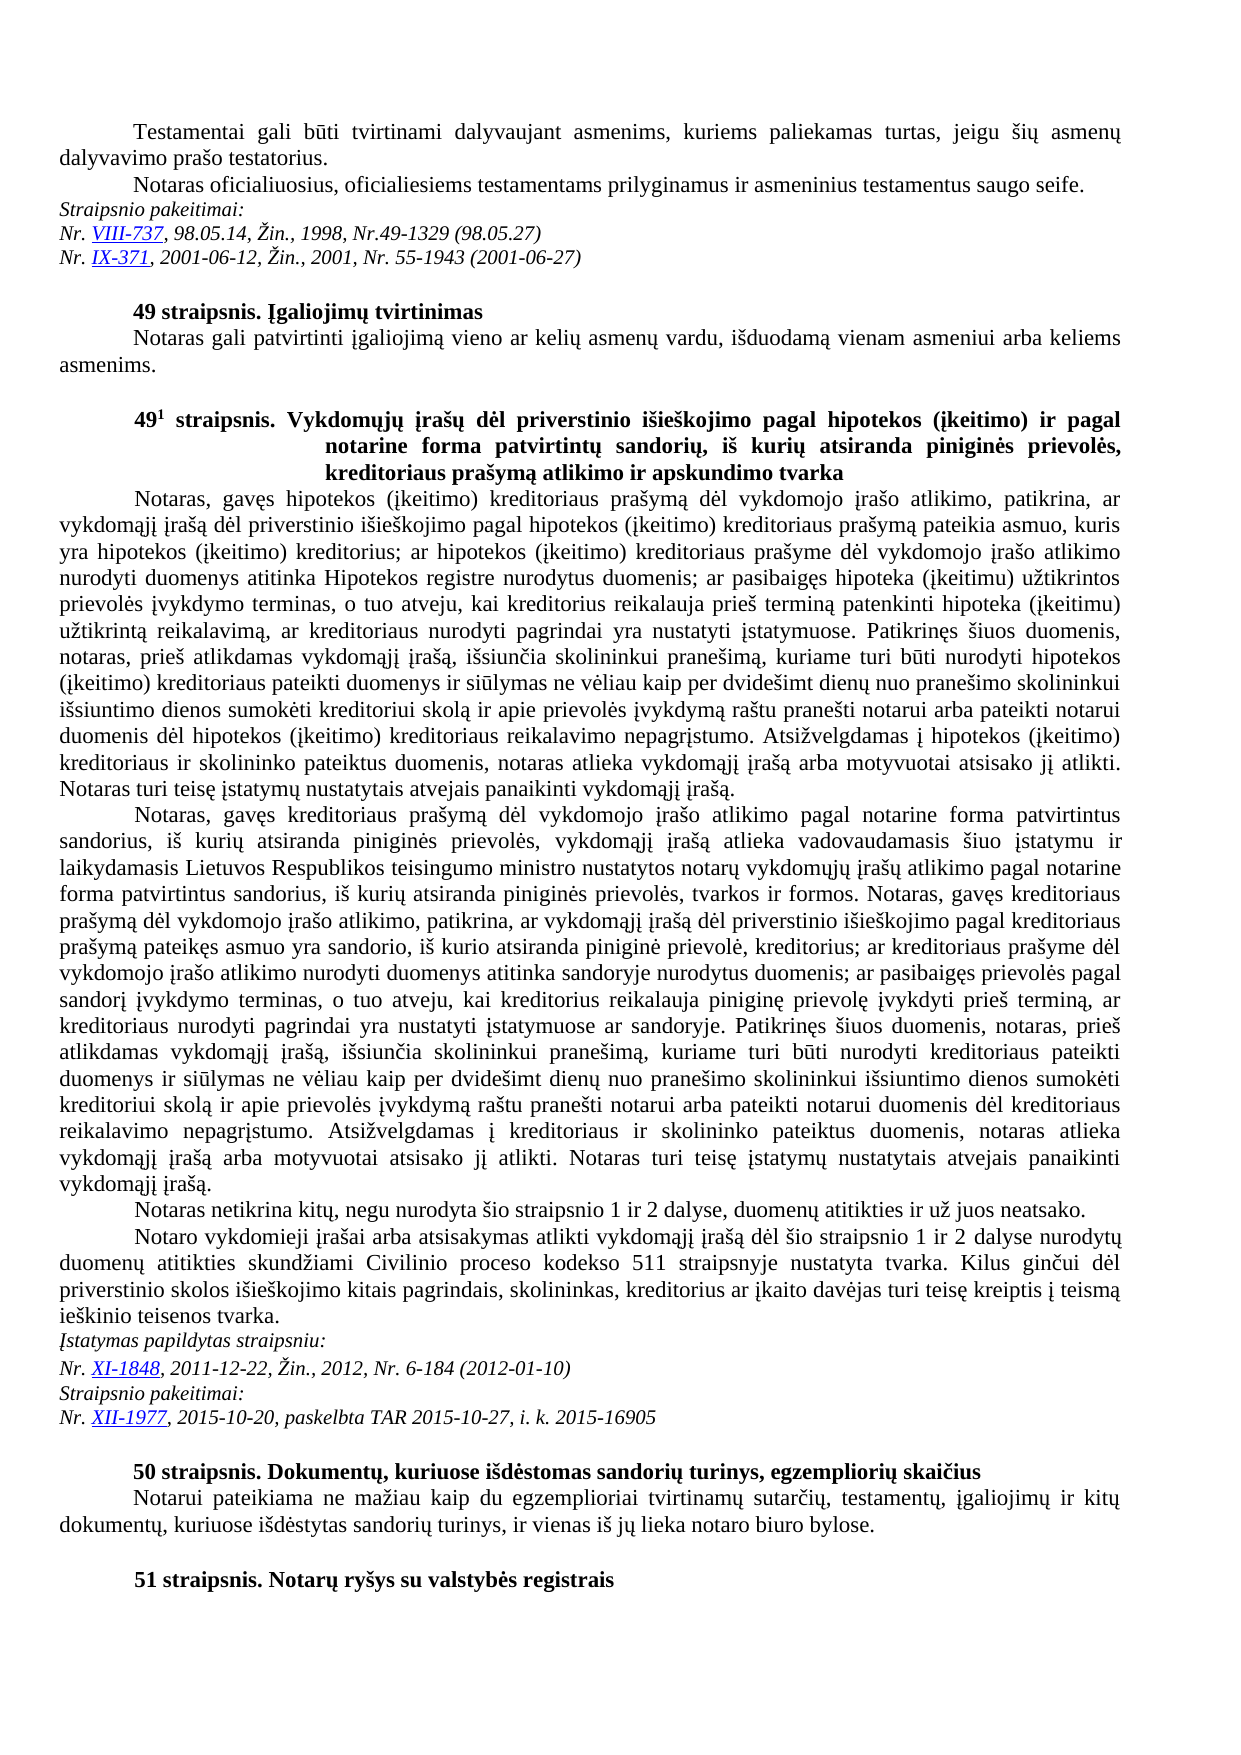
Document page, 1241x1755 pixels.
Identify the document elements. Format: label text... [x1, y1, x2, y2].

text Notarui pateikiama ne mažiau kaip du egzemplioriai tvirtinamų sutarčių, testamentų, įgaliojimų ir kitų dokumentų, kuriuose išdėstytas sandorių turinys, ir vienas iš jų lieka notaro biuro bylose. [59, 1484, 1122, 1537]
text Nr. XII-1977, 2015-10-20, paskelbta TAR 2015-10-27, i. k. 2015-16905 [59, 1405, 1122, 1429]
text 49 straipsnis. Įgaliojimų tvirtinimas [59, 298, 1122, 324]
text 50 straipsnis. Dokumentų, kuriuose išdėstomas sandorių turinys, egzempliorių skaičius [133, 1458, 1122, 1484]
text Nr. IX-371, 2001-06-12, Žin., 2001, Nr. 55-1943 (2001-06-27) [59, 245, 1122, 269]
text Notaras oficialiuosius, oficialiesiems testamentams prilyginamus ir asmeninius testamentus saugo seife. [59, 171, 1122, 197]
text Straipsnio pakeitimai: [59, 197, 1122, 221]
text Notaro vykdomieji įrašai arba atsisakymas atlikti vykdomąjį įrašą dėl šio straipsnio 1 ir 2 dalyse nurodytų duomenų atitikties skundžiami Civilinio proceso kodekso 511 straipsnyje nustatyta tvarka. Kilus ginčui dėl priverstinio skolos išieškojimo kitais pagrindais, skolininkas, kreditorius ar įkaito davėjas turi teisę kreiptis į teismą ieškinio teisenos tvarka. [59, 1223, 1122, 1328]
text Nr. VIII-737, 98.05.14, Žin., 1998, Nr.49-1329 (98.05.27) [59, 221, 1122, 245]
text 51 straipsnis. Notarų ryšys su valstybės registrais [59, 1566, 1122, 1592]
text Notaras, gavęs hipotekos (įkeitimo) kreditoriaus prašymą dėl vykdomojo įrašo atlikimo, patikrina, ar vykdomąjį įrašą dėl priverstinio išieškojimo pagal hipotekos (įkeitimo) kreditoriaus prašymą pateikia asmuo, kuris yra hipotekos (įkeitimo) kreditorius; ar hipotekos (įkeitimo) kreditoriaus prašyme dėl vykdomojo įrašo atlikimo nurodyti duomenys atitinka Hipotekos registre nurodytus duomenis; ar pasibaigęs hipoteka (įkeitimu) užtikrintos prievolės įvykdymo terminas, o tuo atveju, kai kreditorius reikalauja prieš terminą patenkinti hipoteka (įkeitimu) užtikrintą reikalavimą, ar kreditoriaus nurodyti pagrindai yra nustatyti įstatymuose. Patikrinęs šiuos duomenis, notaras, prieš atlikdamas vykdomąjį įrašą, išsiunčia skolininkui pranešimą, kuriame turi būti nurodyti hipotekos (įkeitimo) kreditoriaus pateikti duomenys ir siūlymas ne vėliau kaip per dvidešimt dienų nuo pranešimo skolininkui išsiuntimo dienos sumokėti kreditoriui skolą ir apie prievolės įvykdymą raštu pranešti notarui arba pateikti notarui duomenis dėl hipotekos (įkeitimo) kreditoriaus reikalavimo nepagrįstumo. Atsižvelgdamas į hipotekos (įkeitimo) kreditoriaus ir skolininko pateiktus duomenis, notaras atlieka vykdomąjį įrašą arba motyvuotai atsisako jį atlikti. Notaras turi teisę įstatymų nustatytais atvejais panaikinti vykdomąjį įrašą. [59, 485, 1122, 801]
text Įstatymas papildytas straipsniu: [59, 1328, 1122, 1352]
text Nr. XI-1848, 2011-12-22, Žin., 2012, Nr. 6-184 (2012-01-10) [59, 1352, 1122, 1381]
text Notaras, gavęs kreditoriaus prašymą dėl vykdomojo įrašo atlikimo pagal notarine forma patvirtintus sandorius, iš kurių atsiranda piniginės prievolės, vykdomąjį įrašą atlieka vadovaudamasis šiuo įstatymu ir laikydamasis Lietuvos Respublikos teisingumo ministro nustatytos notarų vykdomųjų įrašų atlikimo pagal notarine forma patvirtintus sandorius, iš kurių atsiranda piniginės prievolės, tvarkos ir formos. Notaras, gavęs kreditoriaus prašymą dėl vykdomojo įrašo atlikimo, patikrina, ar vykdomąjį įrašą dėl priverstinio išieškojimo pagal kreditoriaus prašymą pateikęs asmuo yra sandorio, iš kurio atsiranda piniginė prievolė, kreditorius; ar kreditoriaus prašyme dėl vykdomojo įrašo atlikimo nurodyti duomenys atitinka sandoryje nurodytus duomenis; ar pasibaigęs prievolės pagal sandorį įvykdymo terminas, o tuo atveju, kai kreditorius reikalauja piniginę prievolę įvykdyti prieš terminą, ar kreditoriaus nurodyti pagrindai yra nustatyti įstatymuose ar sandoryje. Patikrinęs šiuos duomenis, notaras, prieš atlikdamas vykdomąjį įrašą, išsiunčia skolininkui pranešimą, kuriame turi būti nurodyti kreditoriaus pateikti duomenys ir siūlymas ne vėliau kaip per dvidešimt dienų nuo pranešimo skolininkui išsiuntimo dienos sumokėti kreditoriui skolą ir apie prievolės įvykdymą raštu pranešti notarui arba pateikti notarui duomenis dėl kreditoriaus reikalavimo nepagrįstumo. Atsižvelgdamas į kreditoriaus ir skolininko pateiktus duomenis, notaras atlieka vykdomąjį įrašą arba motyvuotai atsisako jį atlikti. Notaras turi teisę įstatymų nustatytais atvejais panaikinti vykdomąjį įrašą. [59, 801, 1122, 1197]
text Testamentai gali būti tvirtinami dalyvaujant asmenims, kuriems paliekamas turtas, jeigu šių asmenų dalyvavimo prašo testatorius. [59, 118, 1122, 171]
text 491 straipsnis. Vykdomųjų įrašų dėl priverstinio išieškojimo pagal hipotekos (įkeitimo) ir pagal notarine forma patvirtintų sandorių, iš kurių atsiranda piniginės prievolės, kreditoriaus prašymą atlikimo ir apskundimo tvarka [134, 406, 1122, 485]
text Notaras gali patvirtinti įgaliojimą vieno ar kelių asmenų vardu, išduodamą vienam asmeniui arba keliems asmenims. [59, 324, 1122, 377]
text Notaras netikrina kitų, negu nurodyta šio straipsnio 1 ir 2 dalyse, duomenų atitikties ir už juos neatsako. [59, 1197, 1122, 1223]
text Straipsnio pakeitimai: [59, 1381, 1122, 1405]
